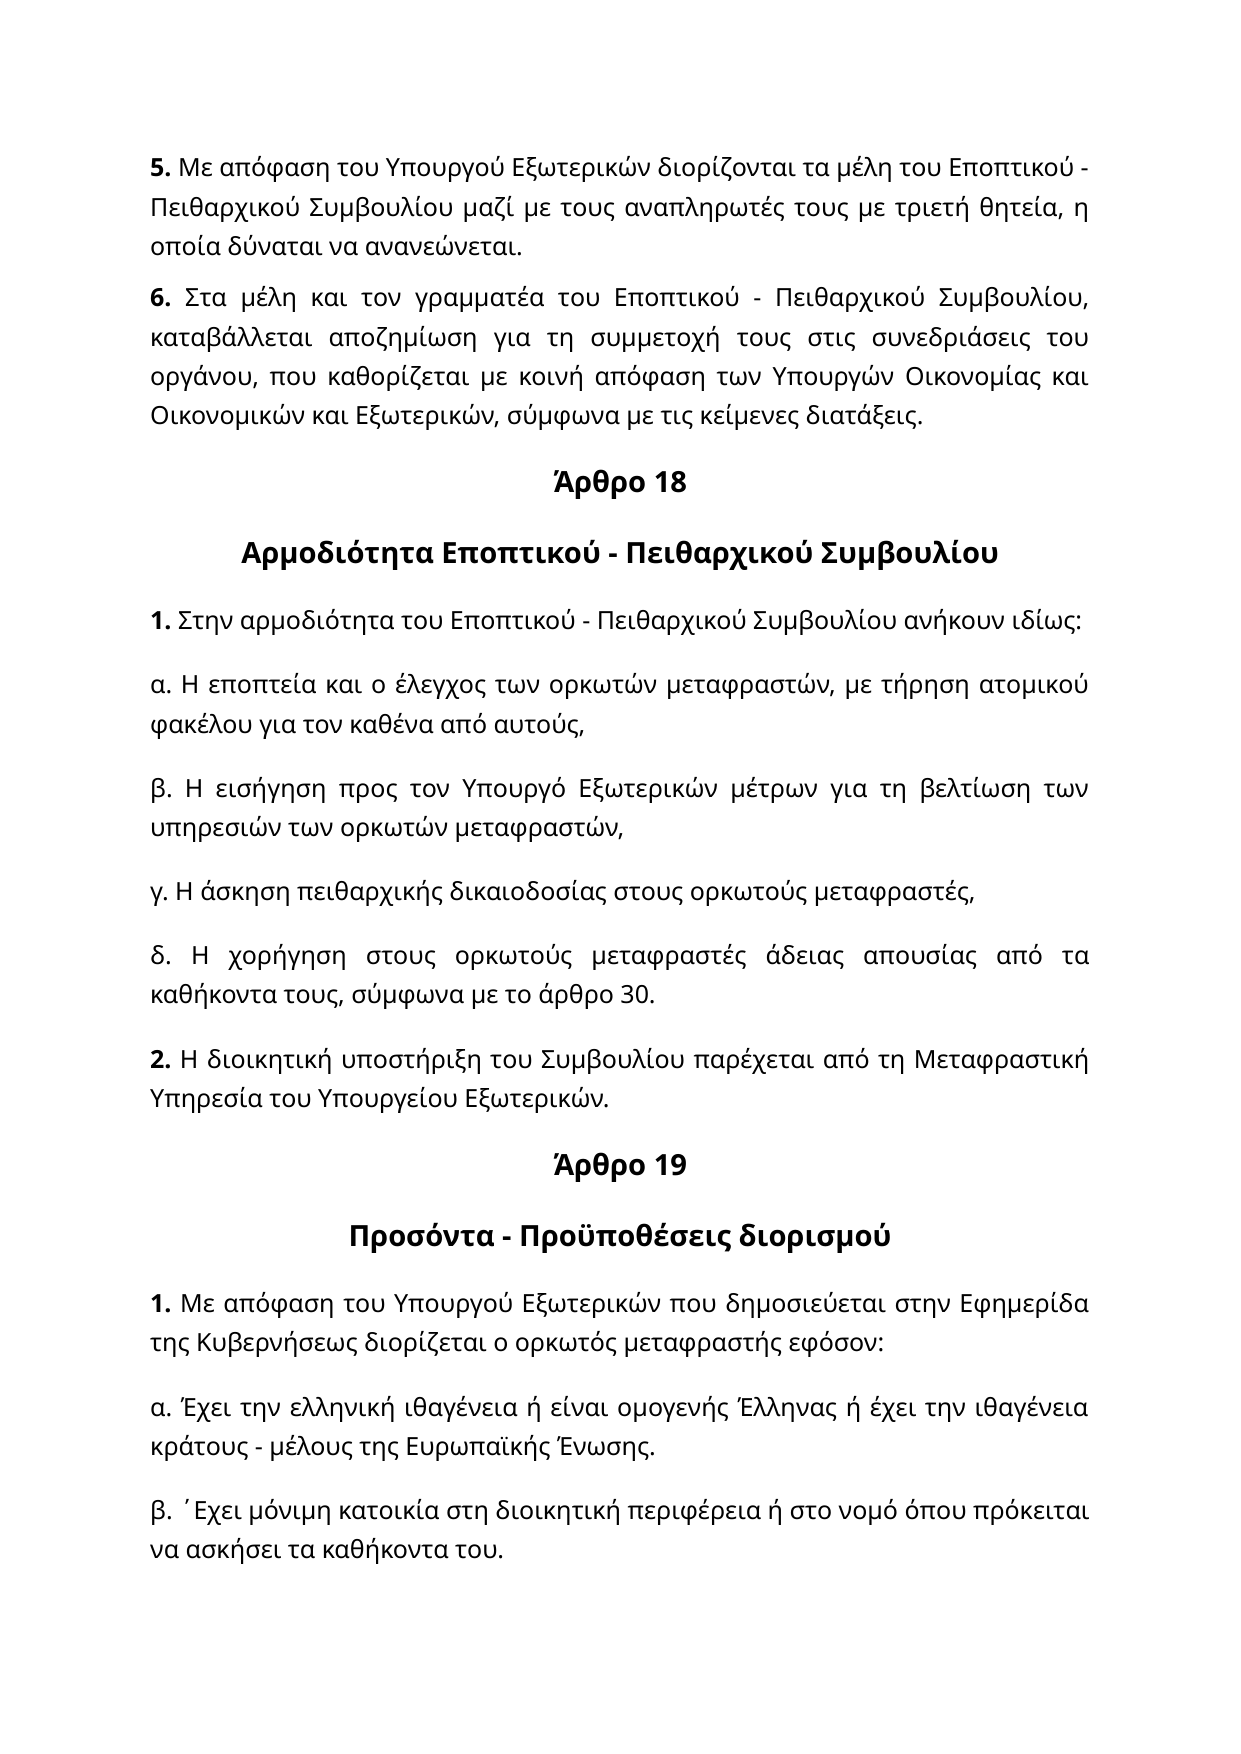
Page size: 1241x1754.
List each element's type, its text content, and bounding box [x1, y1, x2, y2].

text δ. Η χορήγηση στους ορκωτούς μεταφραστές άδειας απουσίας από τα καθήκοντα τους, σύμφωνα με το άρθρο 30. [150, 938, 1090, 1011]
text α. Η εποπτεία και ο έλεγχος των ορκωτών μεταφραστών, με τήρηση ατομικού φακέλου για τον καθένα από αυτούς, [150, 667, 1090, 740]
text β. Η εισήγηση προς τον Υπουργό Εξωτερικών μέτρων για τη βελτίωση των υπηρεσιών των ορκωτών μεταφραστών, [150, 770, 1090, 844]
text β. ΄Εχει μόνιμη κατοικία στη διοικητική περιφέρεια ή στο νομό όπου πρόκειται να ασκήσει τα καθήκοντα του. [150, 1492, 1090, 1566]
subtitle Αρμοδιότητα Εποπτικού - Πειθαρχικού Συμβουλίου [150, 532, 1090, 572]
subtitle Άρθρο 18 [150, 462, 1090, 501]
text γ. Η άσκηση πειθαρχικής δικαιοδοσίας στους ορκωτούς μεταφραστές, [150, 874, 1090, 908]
text 1. Με απόφαση του Υπουργού Εξωτερικών που δημοσιεύεται στην Εφημερίδα της Κυβερνήσεως διορίζεται ο ορκωτός μεταφραστής εφόσον: [150, 1286, 1090, 1359]
subtitle Άρθρο 19 [150, 1144, 1090, 1184]
text α. Έχει την ελληνική ιθαγένεια ή είναι ομογενής Έλληνας ή έχει την ιθαγένεια κράτους - μέλους της Ευρωπαϊκής Ένωσης. [150, 1389, 1090, 1462]
text 1. Στην αρμοδιότητα του Εποπτικού - Πειθαρχικού Συμβουλίου ανήκουν ιδίως: [150, 603, 1090, 637]
subtitle Προσόντα - Προϋποθέσεις διορισμού [150, 1215, 1090, 1255]
text 6. Στα μέλη και τον γραμματέα του Εποπτικού - Πειθαρχικού Συμβουλίου, καταβάλλεται αποζημίωση για τη συμμετοχή τους στις συνεδριάσεις του οργάνου, που καθορίζεται με κοινή απόφαση των Υπουργών Οικονομίας και Οικονομικών και Εξωτερικών, σύμφωνα με τις κείμενες διατάξεις. [150, 280, 1090, 432]
text 5. Με απόφαση του Υπουργού Εξωτερικών διορίζονται τα μέλη του Εποπτικού - Πειθαρχικού Συμβουλίου μαζί με τους αναπληρωτές τους με τριετή θητεία, η οποία δύναται να ανανεώνεται. [150, 150, 1090, 262]
text 2. Η διοικητική υποστήριξη του Συμβουλίου παρέχεται από τη Μεταφραστική Υπηρεσία του Υπουργείου Εξωτερικών. [150, 1041, 1090, 1114]
